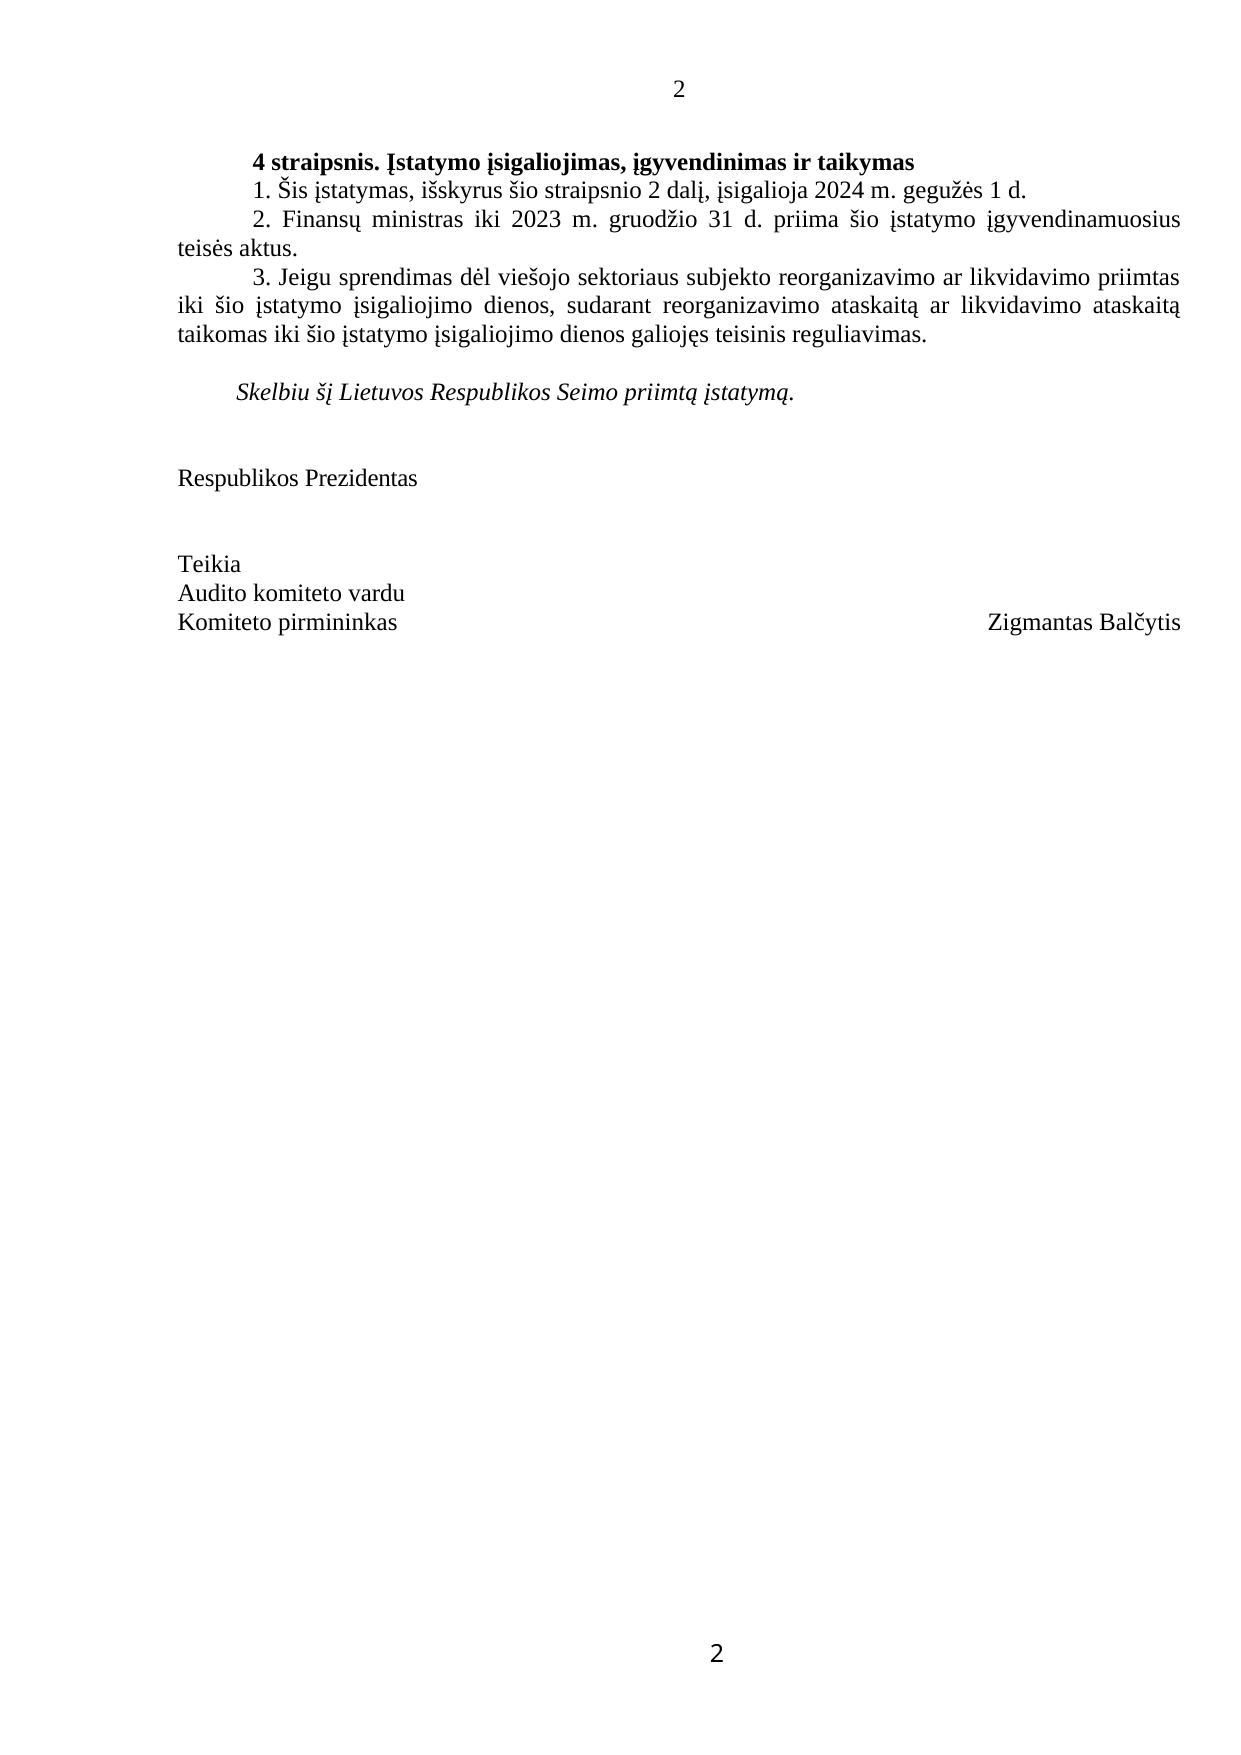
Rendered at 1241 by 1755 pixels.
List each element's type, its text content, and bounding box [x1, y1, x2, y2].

text Teikia [177, 549, 1181, 578]
text 4 straipsnis. Įstatymo įsigaliojimas, įgyvendinimas ir taikymas [177, 147, 1181, 176]
text Komiteto pirmininkas Zigmantas Balčytis [177, 607, 1181, 636]
text Respublikos Prezidentas [177, 463, 1181, 492]
text Skelbiu šį Lietuvos Respublikos Seimo priimtą įstatymą. [177, 377, 1181, 406]
text 2. Finansų ministras iki 2023 m. gruodžio 31 d. priima šio įstatymo įgyvendinamuosius teisės aktus. [177, 204, 1181, 262]
text 1. Šis įstatymas, išskyrus šio straipsnio 2 dalį, įsigalioja 2024 m. gegužės 1 d. [177, 176, 1181, 204]
text 3. Jeigu sprendimas dėl viešojo sektoriaus subjekto reorganizavimo ar likvidavimo priimtas iki šio įstatymo įsigaliojimo dienos, sudarant reorganizavimo ataskaitą ar likvidavimo ataskaitą taikomas iki šio įstatymo įsigaliojimo dienos galiojęs teisinis reguliavimas. [177, 262, 1181, 348]
text Audito komiteto vardu [177, 578, 1181, 607]
